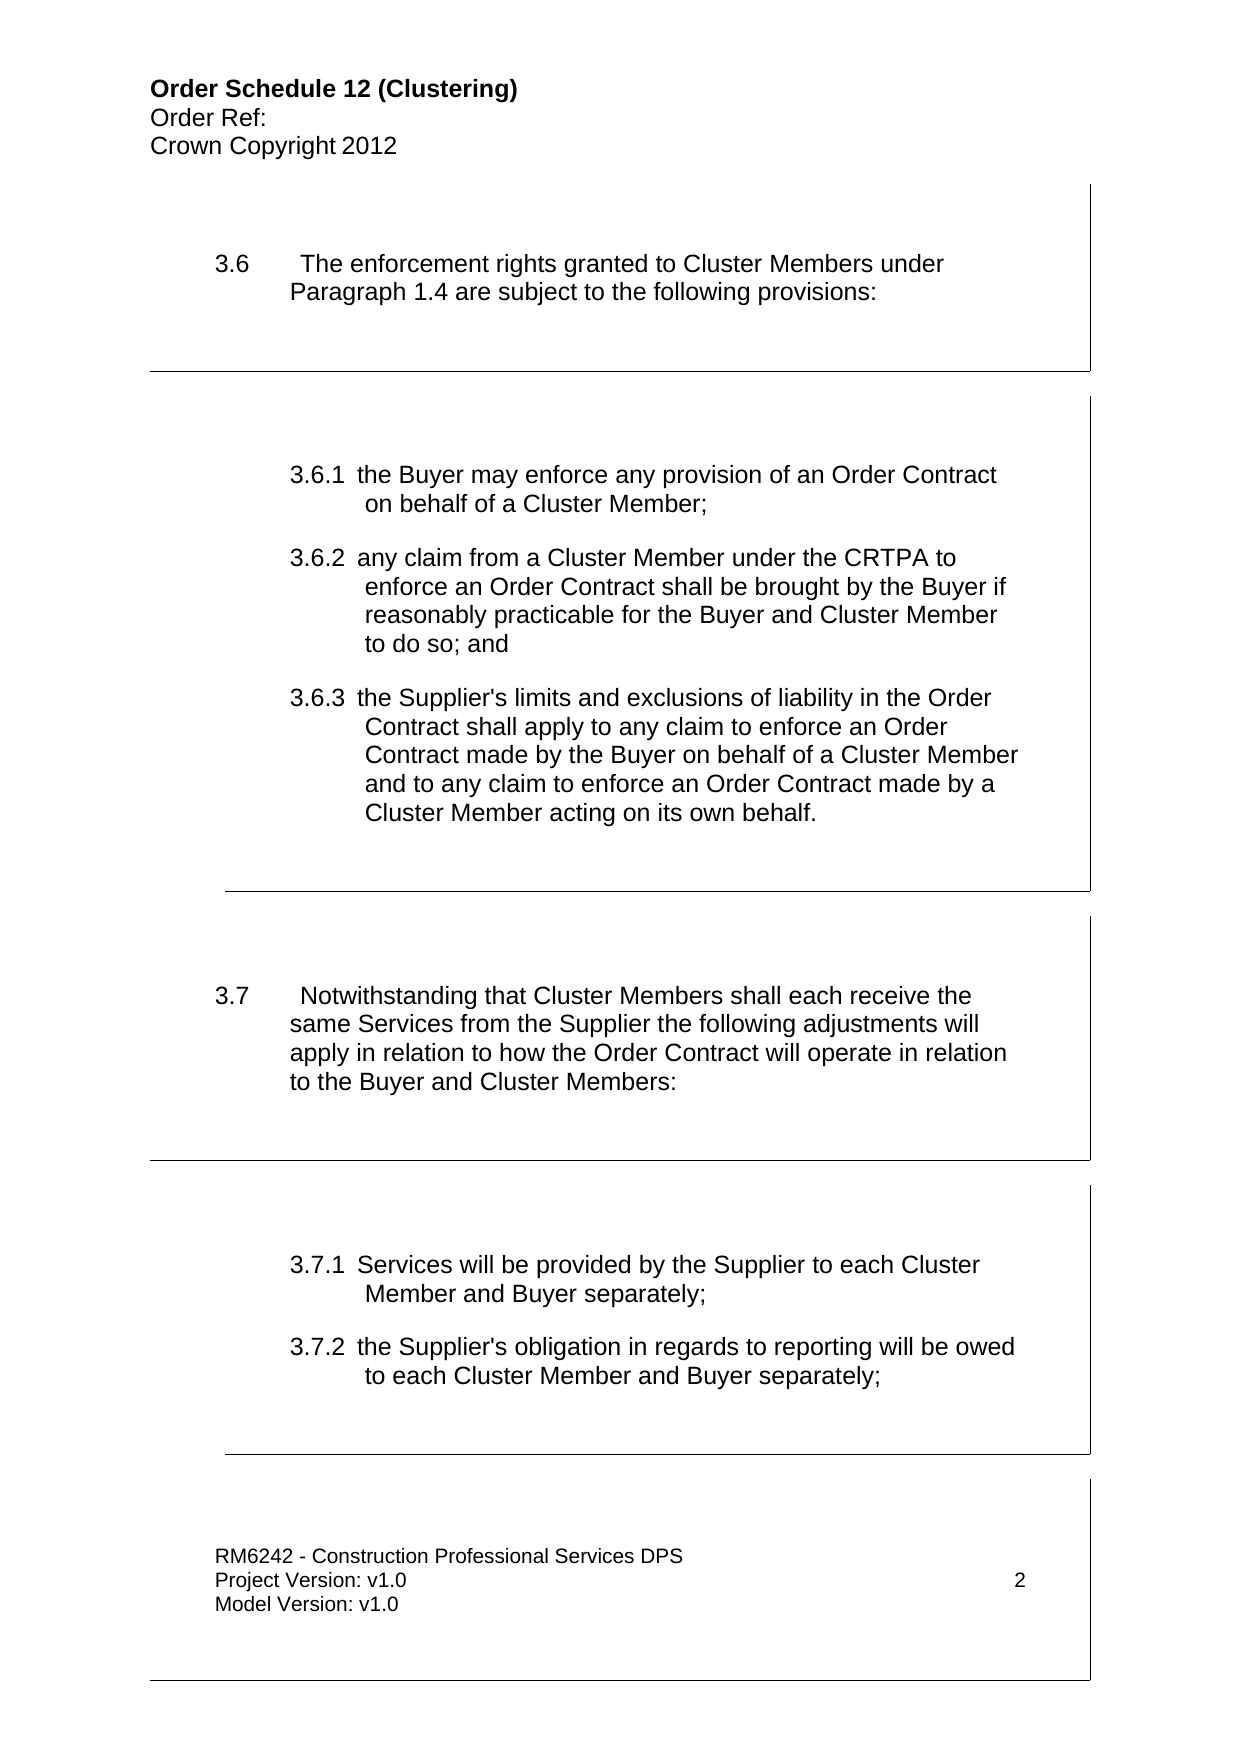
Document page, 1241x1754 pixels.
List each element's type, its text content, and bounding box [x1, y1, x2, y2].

list The enforcement rights granted to Cluster Members under Paragraph 1.4 are subject to the following provisions: [150, 184, 1090, 371]
list the Supplier's obligation in regards to reporting will be owed to each Cluster Member and Buyer separately; [225, 1268, 1090, 1454]
list the Buyer may enforce any provision of an Order Contract on behalf of a Cluster Member; [225, 396, 1090, 478]
list Services will be provided by the Supplier to each Cluster Member and Buyer separately; [225, 1185, 1090, 1268]
list Notwithstanding that Cluster Members shall each receive the same Services from the Supplier the following adjustments will apply in relation to how the Order Contract will operate in relation to the Buyer and Cluster Members: [150, 916, 1090, 1160]
list any claim from a Cluster Member under the CRTPA to enforce an Order Contract shall be brought by the Buyer if reasonably practicable for the Buyer and Cluster Member to do so; and [225, 478, 1090, 618]
list the Supplier's limits and exclusions of liability in the Order Contract shall apply to any claim to enforce an Order Contract made by the Buyer on behalf of a Cluster Member and to any claim to enforce an Order Contract made by a Cluster Member acting on its own behalf. [225, 618, 1090, 891]
